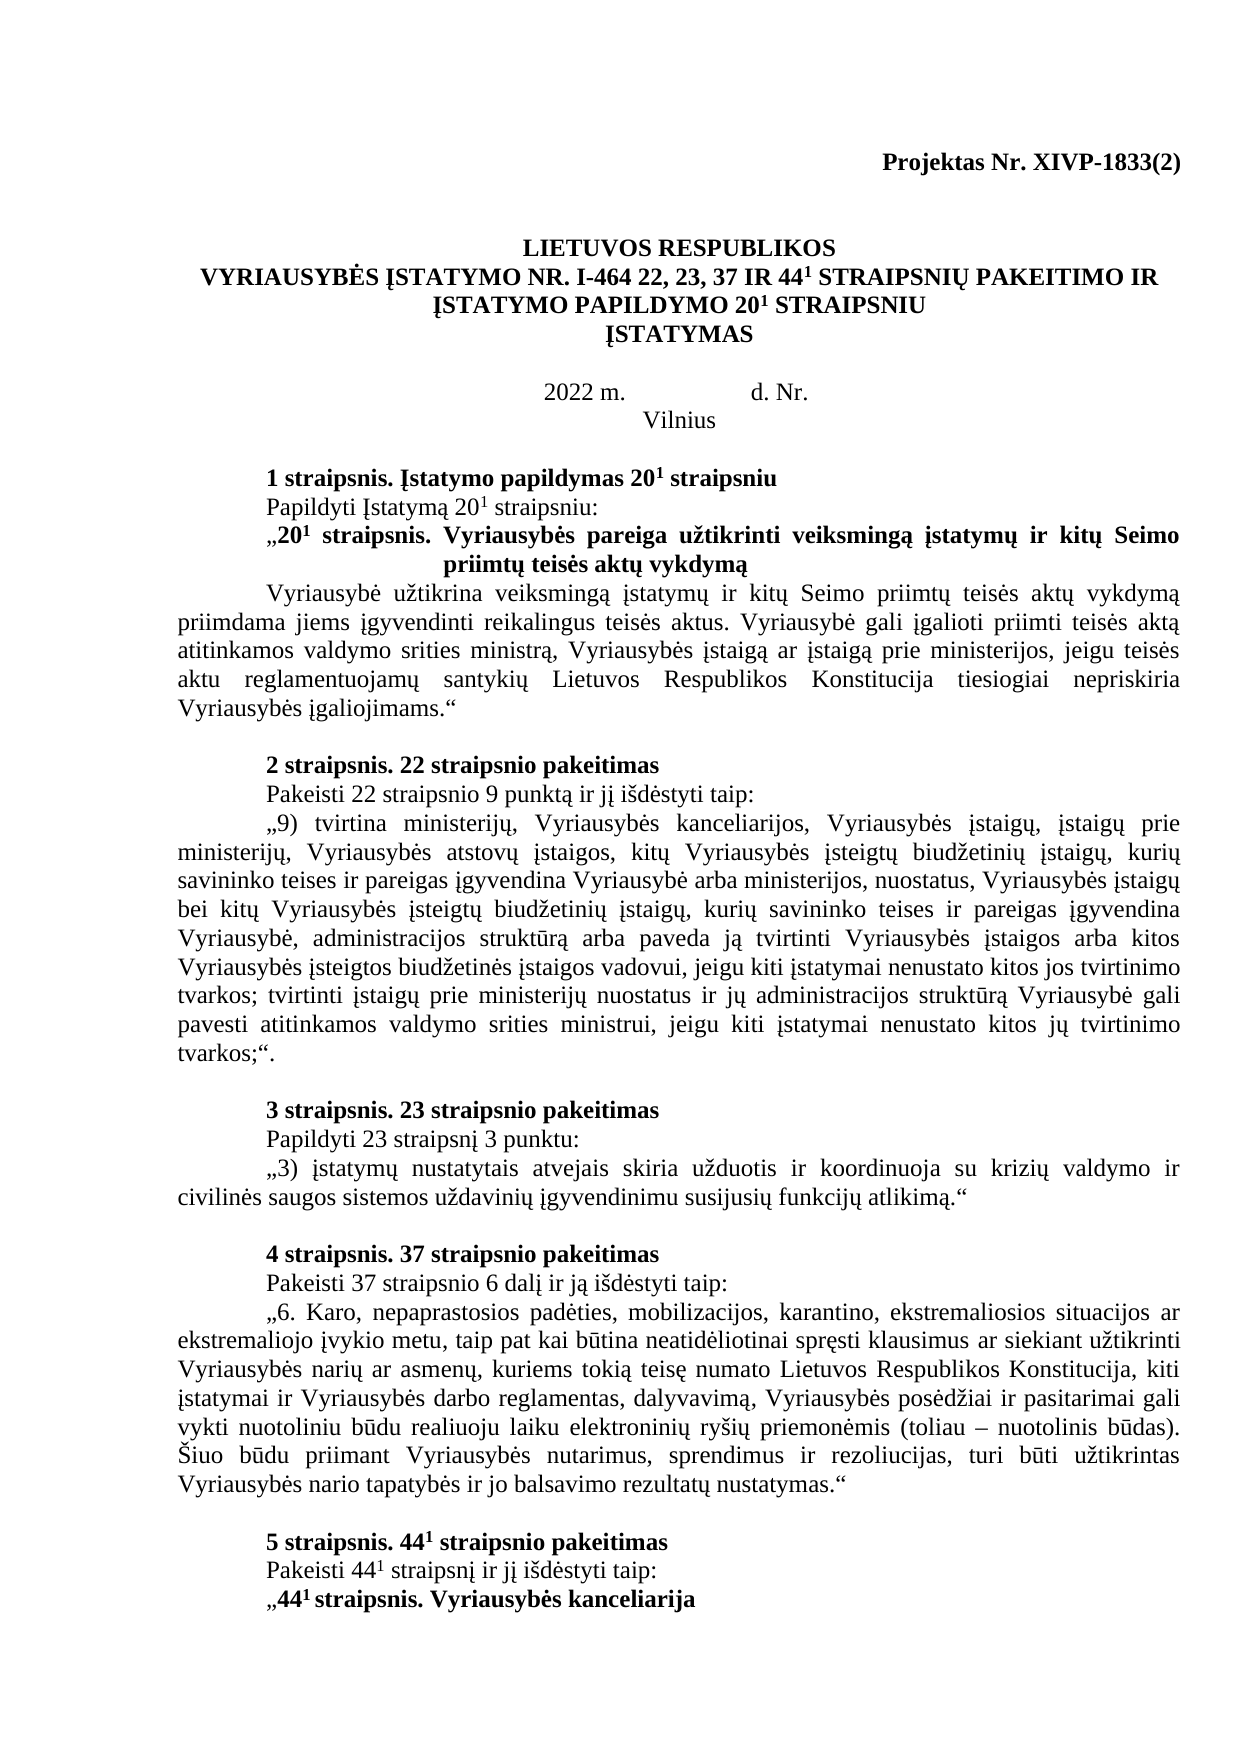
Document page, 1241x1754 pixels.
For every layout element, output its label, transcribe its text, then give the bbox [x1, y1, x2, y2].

text Pakeisti 37 straipsnio 6 dalį ir ją išdėstyti taip: [177, 1268, 1181, 1297]
text „9) tvirtina ministerijų, Vyriausybės kanceliarijos, Vyriausybės įstaigų, įstaigų prie ministerijų, Vyriausybės atstovų įstaigos, kitų Vyriausybės įsteigtų biudžetinių įstaigų, kurių savininko teises ir pareigas įgyvendina Vyriausybė arba ministerijos, nuostatus, Vyriausybės įstaigų bei kitų Vyriausybės įsteigtų biudžetinių įstaigų, kurių savininko teises ir pareigas įgyvendina Vyriausybė, administracijos struktūrą arba paveda ją tvirtinti Vyriausybės įstaigos arba kitos Vyriausybės įsteigtos biudžetinės įstaigos vadovui, jeigu kiti įstatymai nenustato kitos jos tvirtinimo tvarkos; tvirtinti įstaigų prie ministerijų nuostatus ir jų administracijos struktūrą Vyriausybė gali pavesti atitinkamos valdymo srities ministrui, jeigu kiti įstatymai nenustato kitos jų tvirtinimo tvarkos;“. [177, 808, 1181, 1067]
text „441 straipsnis. Vyriausybės kanceliarija [177, 1584, 1181, 1613]
text „201 straipsnis. Vyriausybės pareiga užtikrinti veiksmingą įstatymų ir kitų Seimo priimtų teisės aktų vykdymą [266, 521, 1181, 578]
text 3 straipsnis. 23 straipsnio pakeitimas [177, 1096, 1181, 1124]
text Papildyti 23 straipsnį 3 punktu: [177, 1124, 1181, 1153]
text 2022 m. d. Nr. [177, 377, 1181, 406]
text 1 straipsnis. Įstatymo papildymas 201 straipsniu [177, 463, 1181, 492]
text Pakeisti 22 straipsnio 9 punktą ir jį išdėstyti taip: [177, 779, 1181, 808]
text Pakeisti 441 straipsnį ir jį išdėstyti taip: [177, 1556, 1181, 1584]
text 2 straipsnis. 22 straipsnio pakeitimas [177, 751, 1181, 779]
text Vyriausybė užtikrina veiksmingą įstatymų ir kitų Seimo priimtų teisės aktų vykdymą priimdama jiems įgyvendinti reikalingus teisės aktus. Vyriausybė gali įgalioti priimti teisės aktą atitinkamos valdymo srities ministrą, Vyriausybės įstaigą ar įstaigą prie ministerijos, jeigu teisės aktu reglamentuojamų santykių Lietuvos Respublikos Konstitucija tiesiogiai nepriskiria Vyriausybės įgaliojimams.“ [177, 578, 1181, 722]
text LIETUVOS RESPUBLIKOS [177, 233, 1181, 262]
text Papildyti Įstatymą 201 straipsniu: [177, 492, 1181, 521]
text Projektas Nr. XIVP-1833(2) [177, 147, 1181, 176]
text ĮSTATYMAS [177, 319, 1181, 348]
text „6. Karo, nepaprastosios padėties, mobilizacijos, karantino, ekstremaliosios situacijos ar ekstremaliojo įvykio metu, taip pat kai būtina neatidėliotinai spręsti klausimus ar siekiant užtikrinti Vyriausybės narių ar asmenų, kuriems tokią teisę numato Lietuvos Respublikos Konstitucija, kiti įstatymai ir Vyriausybės darbo reglamentas, dalyvavimą, Vyriausybės posėdžiai ir pasitarimai gali vykti nuotoliniu būdu realiuoju laiku elektroninių ryšių priemonėmis (toliau – nuotolinis būdas). Šiuo būdu priimant Vyriausybės nutarimus, sprendimus ir rezoliucijas, turi būti užtikrintas Vyriausybės nario tapatybės ir jo balsavimo rezultatų nustatymas.“ [177, 1297, 1181, 1498]
text VYRIAUSYBĖS ĮSTATYMO Nr. I-464 22, 23, 37 ir 441 STRAIPSNIų PAKEITIMO ir įstatymo papildymo 201 straipsniu [177, 262, 1181, 319]
text „3) įstatymų nustatytais atvejais skiria užduotis ir koordinuoja su krizių valdymo ir civilinės saugos sistemos uždavinių įgyvendinimu susijusių funkcijų atlikimą.“ [177, 1153, 1181, 1211]
text 5 straipsnis. 441 straipsnio pakeitimas [177, 1527, 1181, 1556]
text 4 straipsnis. 37 straipsnio pakeitimas [177, 1239, 1181, 1268]
text Vilnius [177, 406, 1181, 434]
